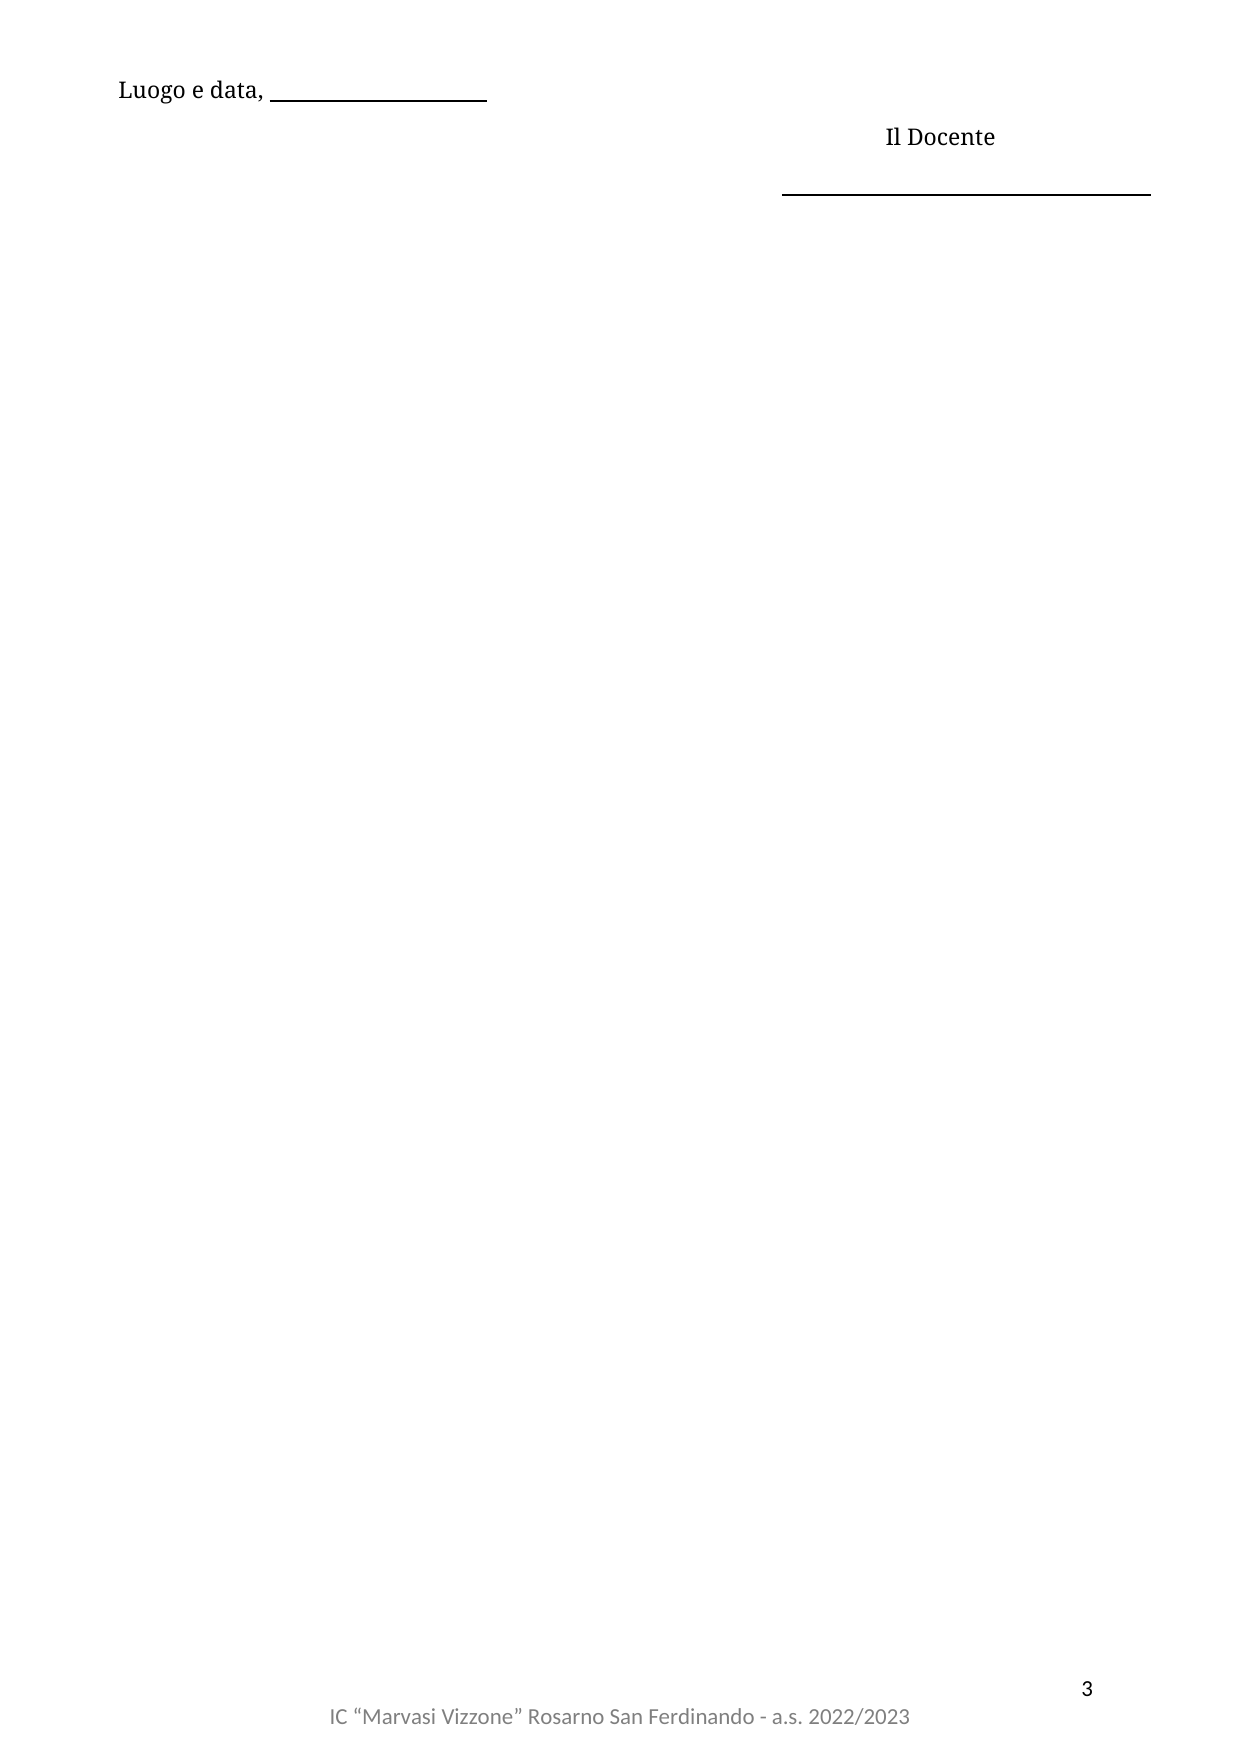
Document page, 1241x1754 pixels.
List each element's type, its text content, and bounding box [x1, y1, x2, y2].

text Il Docente [118, 121, 1137, 152]
text Luogo e data, [118, 74, 1137, 105]
